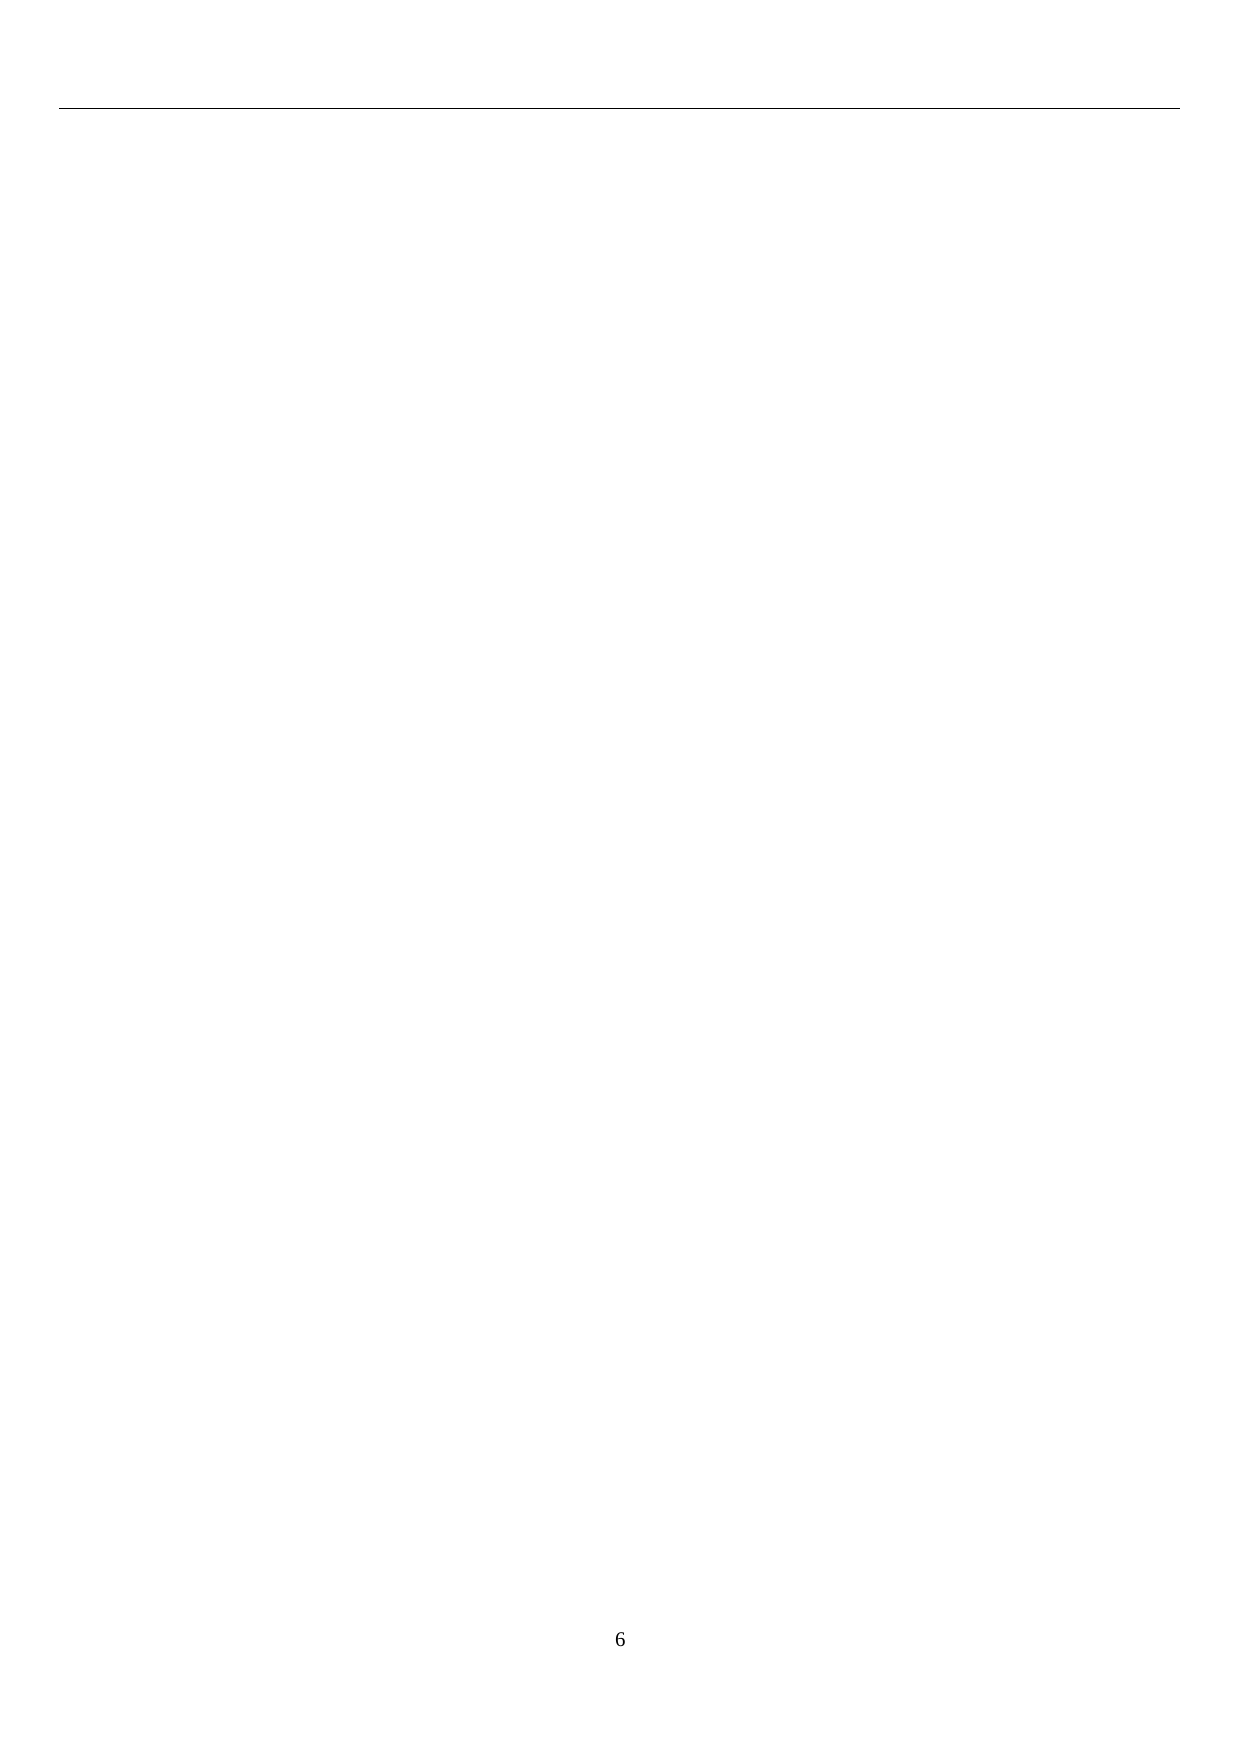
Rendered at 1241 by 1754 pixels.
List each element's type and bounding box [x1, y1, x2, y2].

table_cell [59, 109, 1180, 186]
